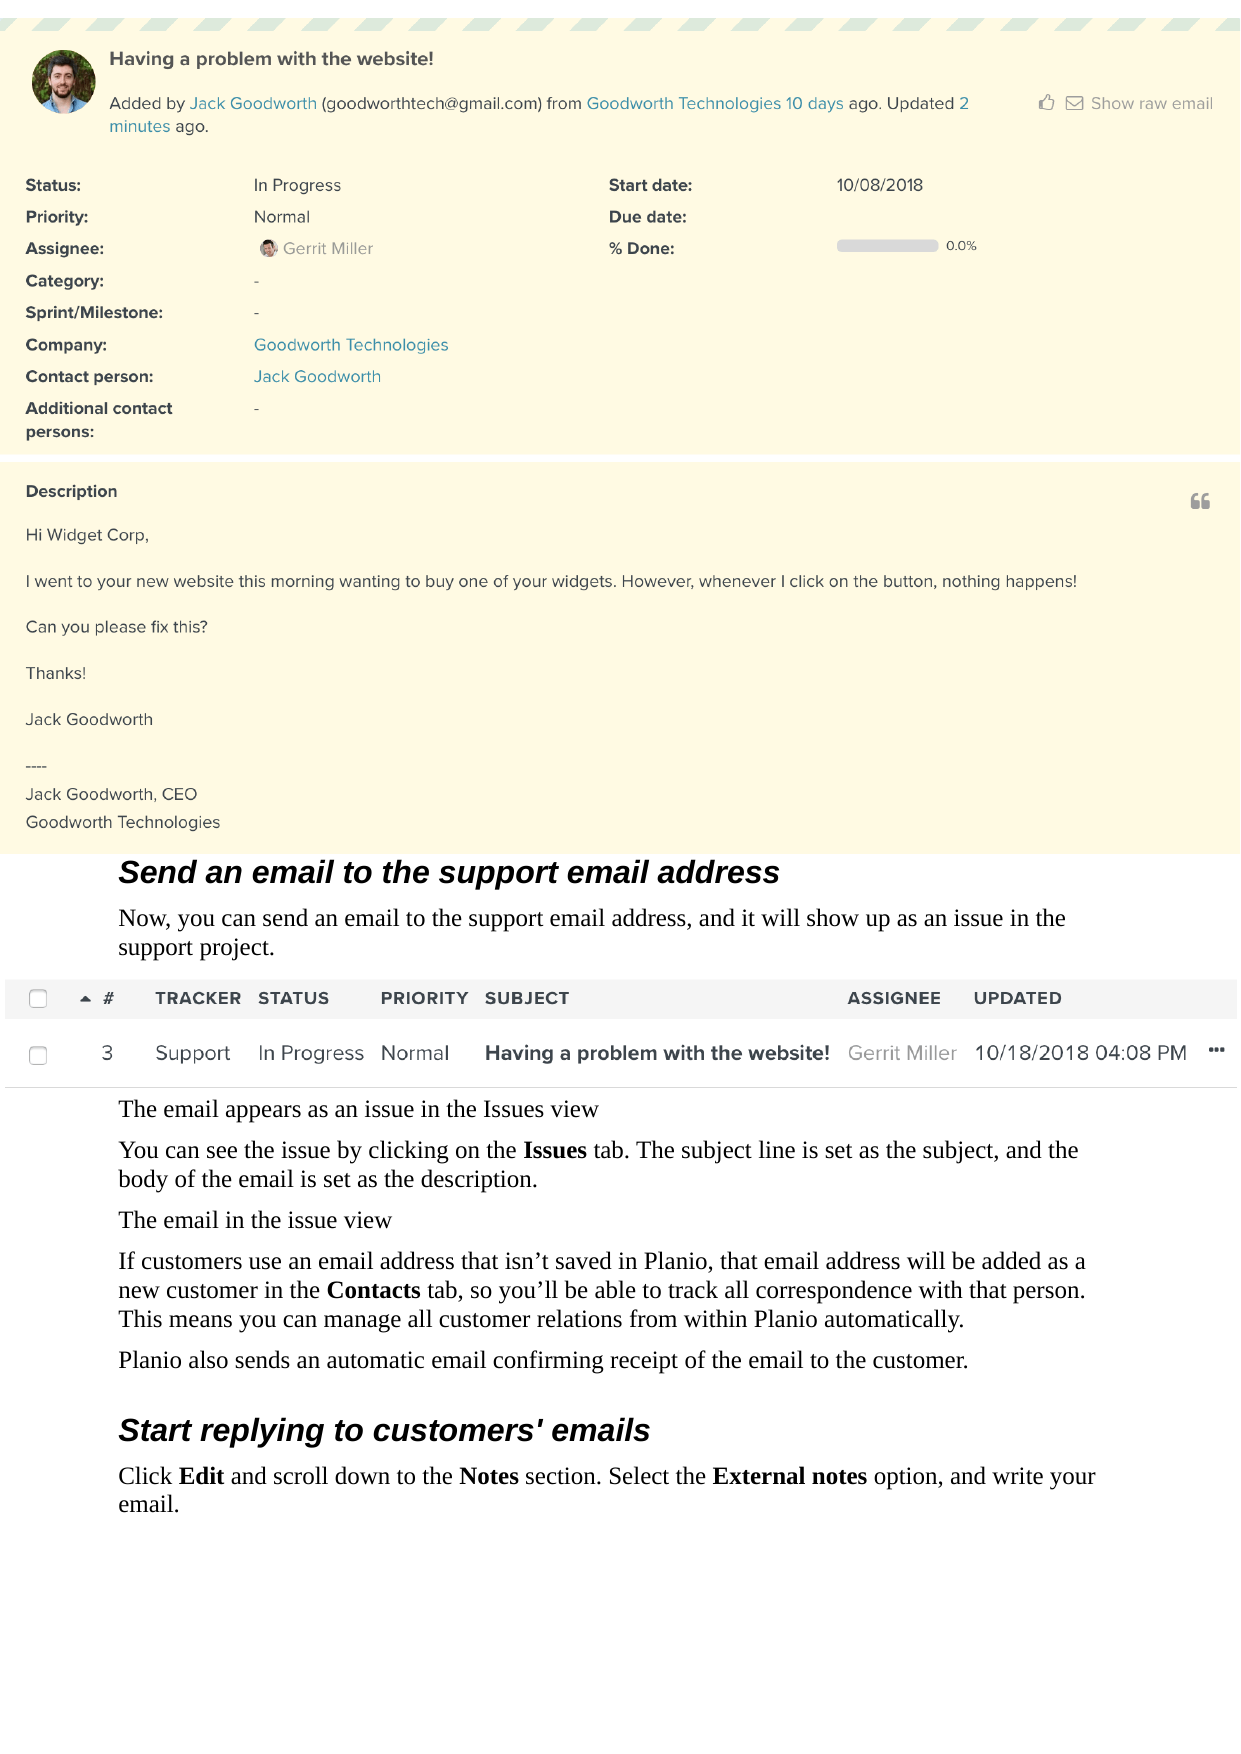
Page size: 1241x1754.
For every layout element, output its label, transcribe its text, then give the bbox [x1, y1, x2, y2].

text Now, you can send an email to the support email address, and it will show up as an issue in the support project. [118, 903, 1122, 961]
text If customers use an email address that isn’t saved in Planio, that email address will be added as a new customer in the Contacts tab, so you’ll be able to track all correspondence with that person. This means you can manage all customer relations from within Planio automatically. [118, 1246, 1122, 1333]
text The email in the issue view [118, 1205, 1122, 1234]
text The email appears as an issue in the Issues view [118, 1094, 1122, 1123]
text You can see the issue by clicking on the Issues tab. The subject line is set as the subject, and the body of the email is set as the description. [118, 1135, 1122, 1193]
text Click Edit and scroll down to the Notes section. Select the External notes option, and write your email. [118, 1461, 1122, 1518]
picture [0, 18, 1241, 854]
picture [0, 973, 1241, 1094]
subtitle Start replying to customers' emails [118, 1411, 1122, 1448]
subtitle Send an email to the support email address [118, 854, 1122, 891]
text Planio also sends an automatic email confirming receipt of the email to the customer. [118, 1345, 1122, 1374]
